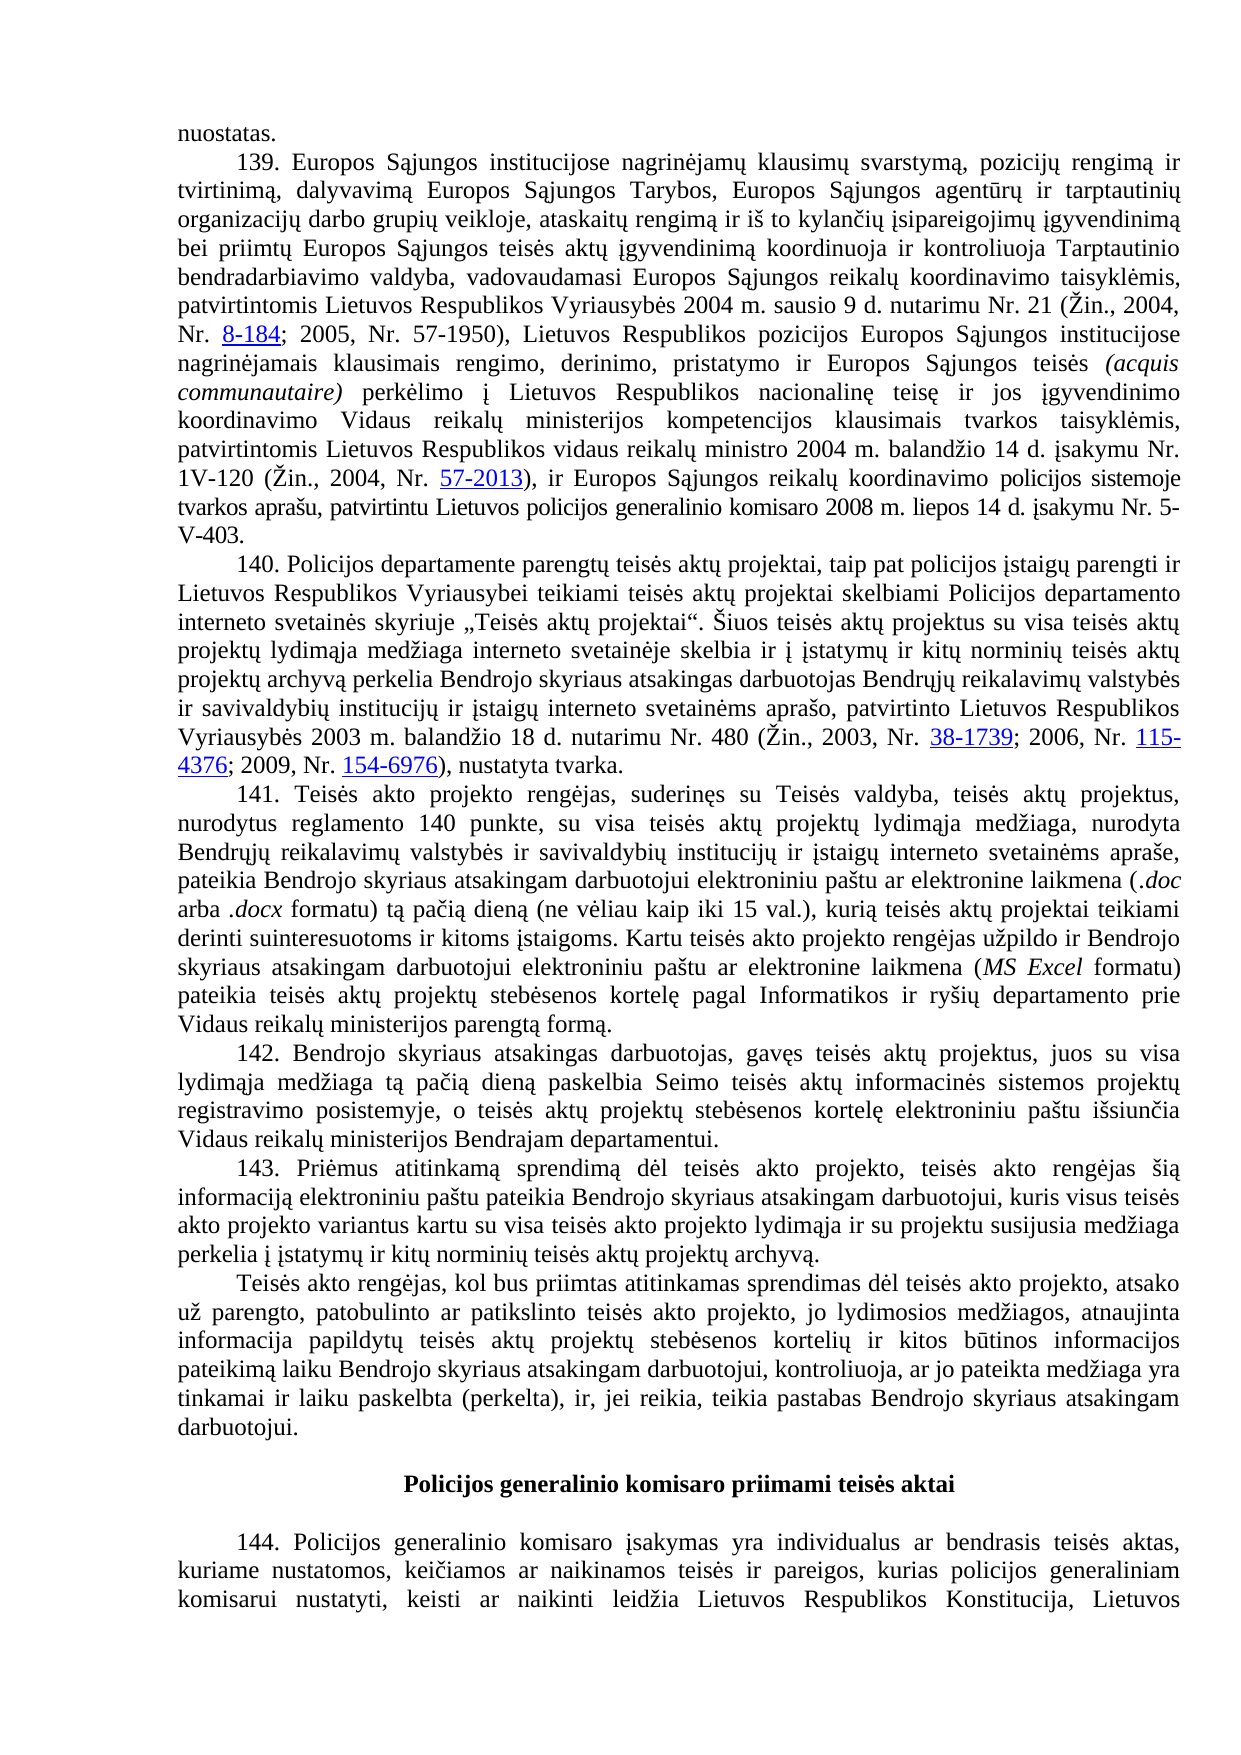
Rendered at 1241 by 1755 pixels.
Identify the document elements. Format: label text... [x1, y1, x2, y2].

text 140. Policijos departamente parengtų teisės aktų projektai, taip pat policijos įstaigų parengti ir Lietuvos Respublikos Vyriausybei teikiami teisės aktų projektai skelbiami Policijos departamento interneto svetainės skyriuje „Teisės aktų projektai“. Šiuos teisės aktų projektus su visa teisės aktų projektų lydimąja medžiaga interneto svetainėje skelbia ir į įstatymų ir kitų norminių teisės aktų projektų archyvą perkelia Bendrojo skyriaus atsakingas darbuotojas Bendrųjų reikalavimų valstybės ir savivaldybių institucijų ir įstaigų interneto svetainėms aprašo, patvirtinto Lietuvos Respublikos Vyriausybės 2003 m. balandžio 18 d. nutarimu Nr. 480 (Žin., 2003, Nr. 38-1739; 2006, Nr. 115-4376; 2009, Nr. 154-6976), nustatyta tvarka. [177, 549, 1181, 779]
text Policijos generalinio komisaro priimami teisės aktai [177, 1469, 1181, 1498]
text 139. Europos Sąjungos institucijose nagrinėjamų klausimų svarstymą, pozicijų rengimą ir tvirtinimą, dalyvavimą Europos Sąjungos Tarybos, Europos Sąjungos agentūrų ir tarptautinių organizacijų darbo grupių veikloje, ataskaitų rengimą ir iš to kylančių įsipareigojimų įgyvendinimą bei priimtų Europos Sąjungos teisės aktų įgyvendinimą koordinuoja ir kontroliuoja Tarptautinio bendradarbiavimo valdyba, vadovaudamasi Europos Sąjungos reikalų koordinavimo taisyklėmis, patvirtintomis Lietuvos Respublikos Vyriausybės 2004 m. sausio 9 d. nutarimu Nr. 21 (Žin., 2004, Nr. 8-184; 2005, Nr. 57-1950), Lietuvos Respublikos pozicijos Europos Sąjungos institucijose nagrinėjamais klausimais rengimo, derinimo, pristatymo ir Europos Sąjungos teisės (acquis communautaire) perkėlimo į Lietuvos Respublikos nacionalinę teisę ir jos įgyvendinimo koordinavimo Vidaus reikalų ministerijos kompetencijos klausimais tvarkos taisyklėmis, patvirtintomis Lietuvos Respublikos vidaus reikalų ministro 2004 m. balandžio 14 d. įsakymu Nr. 1V-120 (Žin., 2004, Nr. 57-2013), ir Europos Sąjungos reikalų koordinavimo policijos sistemoje tvarkos aprašu, patvirtintu Lietuvos policijos generalinio komisaro 2008 m. liepos 14 d. įsakymu Nr. 5-V-403. [177, 147, 1181, 549]
text 141. Teisės akto projekto rengėjas, suderinęs su Teisės valdyba, teisės aktų projektus, nurodytus reglamento 140 punkte, su visa teisės aktų projektų lydimąja medžiaga, nurodyta Bendrųjų reikalavimų valstybės ir savivaldybių institucijų ir įstaigų interneto svetainėms apraše, pateikia Bendrojo skyriaus atsakingam darbuotojui elektroniniu paštu ar elektronine laikmena (.doc arba .docx formatu) tą pačią dieną (ne vėliau kaip iki 15 val.), kurią teisės aktų projektai teikiami derinti suinteresuotoms ir kitoms įstaigoms. Kartu teisės akto projekto rengėjas užpildo ir Bendrojo skyriaus atsakingam darbuotojui elektroniniu paštu ar elektronine laikmena (MS Excel formatu) pateikia teisės aktų projektų stebėsenos kortelę pagal Informatikos ir ryšių departamento prie Vidaus reikalų ministerijos parengtą formą. [177, 779, 1181, 1038]
text 143. Priėmus atitinkamą sprendimą dėl teisės akto projekto, teisės akto rengėjas šią informaciją elektroniniu paštu pateikia Bendrojo skyriaus atsakingam darbuotojui, kuris visus teisės akto projekto variantus kartu su visa teisės akto projekto lydimąja ir su projektu susijusia medžiaga perkelia į įstatymų ir kitų norminių teisės aktų projektų archyvą. [177, 1153, 1181, 1268]
text Teisės akto rengėjas, kol bus priimtas atitinkamas sprendimas dėl teisės akto projekto, atsako už parengto, patobulinto ar patikslinto teisės akto projekto, jo lydimosios medžiagos, atnaujinta informacija papildytų teisės aktų projektų stebėsenos kortelių ir kitos būtinos informacijos pateikimą laiku Bendrojo skyriaus atsakingam darbuotojui, kontroliuoja, ar jo pateikta medžiaga yra tinkamai ir laiku paskelbta (perkelta), ir, jei reikia, teikia pastabas Bendrojo skyriaus atsakingam darbuotojui. [177, 1268, 1181, 1441]
text nuostatas. [177, 118, 1181, 147]
text 144. Policijos generalinio komisaro įsakymas yra individualus ar bendrasis teisės aktas, kuriame nustatomos, keičiamos ar naikinamos teisės ir pareigos, kurias policijos generaliniam komisarui nustatyti, keisti ar naikinti leidžia Lietuvos Respublikos Konstitucija, Lietuvos [177, 1527, 1181, 1613]
text 142. Bendrojo skyriaus atsakingas darbuotojas, gavęs teisės aktų projektus, juos su visa lydimąja medžiaga tą pačią dieną paskelbia Seimo teisės aktų informacinės sistemos projektų registravimo posistemyje, o teisės aktų projektų stebėsenos kortelę elektroniniu paštu išsiunčia Vidaus reikalų ministerijos Bendrajam departamentui. [177, 1038, 1181, 1153]
